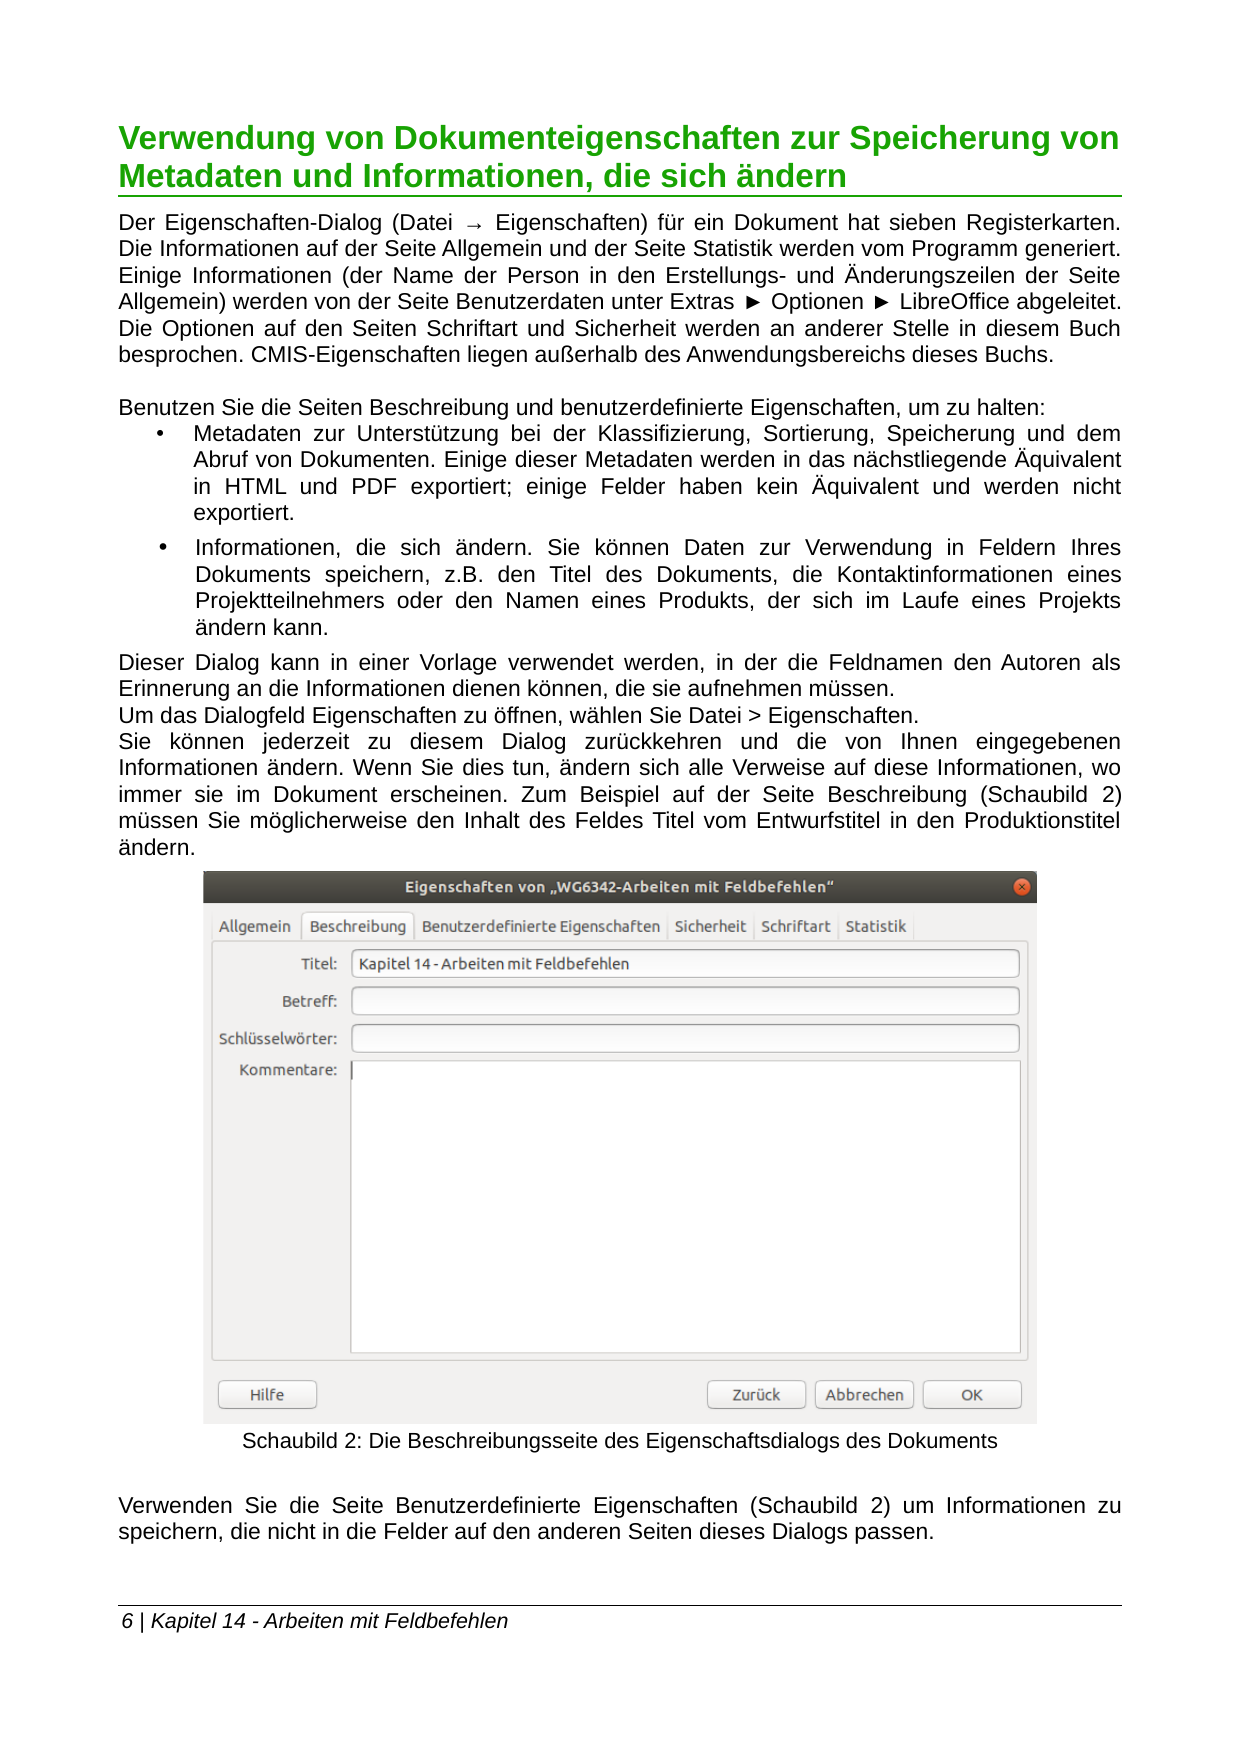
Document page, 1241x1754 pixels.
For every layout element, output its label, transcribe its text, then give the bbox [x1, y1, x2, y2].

text Verwenden Sie die Seite Benutzerdefinierte Eigenschaften (Schaubild 2) um Informationen zu speichern, die nicht in die Felder auf den anderen Seiten dieses Dialogs passen. [118, 1492, 1122, 1544]
text Dieser Dialog kann in einer Vorlage verwendet werden, in der die Feldnamen den Autoren als Erinnerung an die Informationen dienen können, die sie aufnehmen müssen. [118, 649, 1122, 702]
subtitle Verwendung von Dokumenteigenschaften zur Speicherung von Metadaten und Informationen, die sich ändern [118, 118, 1122, 195]
text Sie können jederzeit zu diesem Dialog zurückkehren und die von Ihnen eingegebenen Informationen ändern. Wenn Sie dies tun, ändern sich alle Verweise auf diese Informationen, wo immer sie im Dokument erscheinen. Zum Beispiel auf der Seite Beschreibung (Schaubild 2) müssen Sie möglicherweise den Inhalt des Feldes Titel vom Entwurfstitel in den Produktionstitel ändern. [118, 728, 1122, 860]
text Um das Dialogfeld Eigenschaften zu öffnen, wählen Sie Datei > Eigenschaften. [118, 702, 1122, 728]
list Informationen, die sich ändern. Sie können Daten zur Verwendung in Feldern Ihres Dokuments speichern, z.B. den Titel des Dokuments, die Kontaktinformationen eines Projektteilnehmers oder den Namen eines Produkts, der sich im Laufe eines Projekts ändern kann. [156, 534, 1122, 640]
list Metadaten zur Unterstützung bei der Klassifizierung, Sortierung, Speicherung und dem Abruf von Dokumenten. Einige dieser Metadaten werden in das nächstliegende Äquivalent in HTML und PDF exportiert; einige Felder haben kein Äquivalent und werden nicht exportiert. [156, 420, 1122, 525]
text Schaubild 2: Die Beschreibungsseite des Eigenschaftsdialogs des Dokuments [203, 1424, 1037, 1453]
list Benutzen Sie die Seiten Beschreibung und benutzerdefinierte Eigenschaften, um zu halten: [118, 393, 1122, 420]
text Der Eigenschaften-Dialog (Datei → Eigenschaften) für ein Dokument hat sieben Registerkarten. Die Informationen auf der Seite Allgemein und der Seite Statistik werden vom Programm generiert. Einige Informationen (der Name der Person in den Erstellungs- und Änderungszeilen der Seite Allgemein) werden von der Seite Benutzerdaten unter Extras ► Optionen ► LibreOffice abgeleitet. Die Optionen auf den Seiten Schriftart und Sicherheit werden an anderer Stelle in diesem Buch besprochen. CMIS-Eigenschaften liegen außerhalb des Anwendungsbereichs dieses Buchs. [118, 209, 1122, 367]
picture [203, 871, 1037, 1424]
